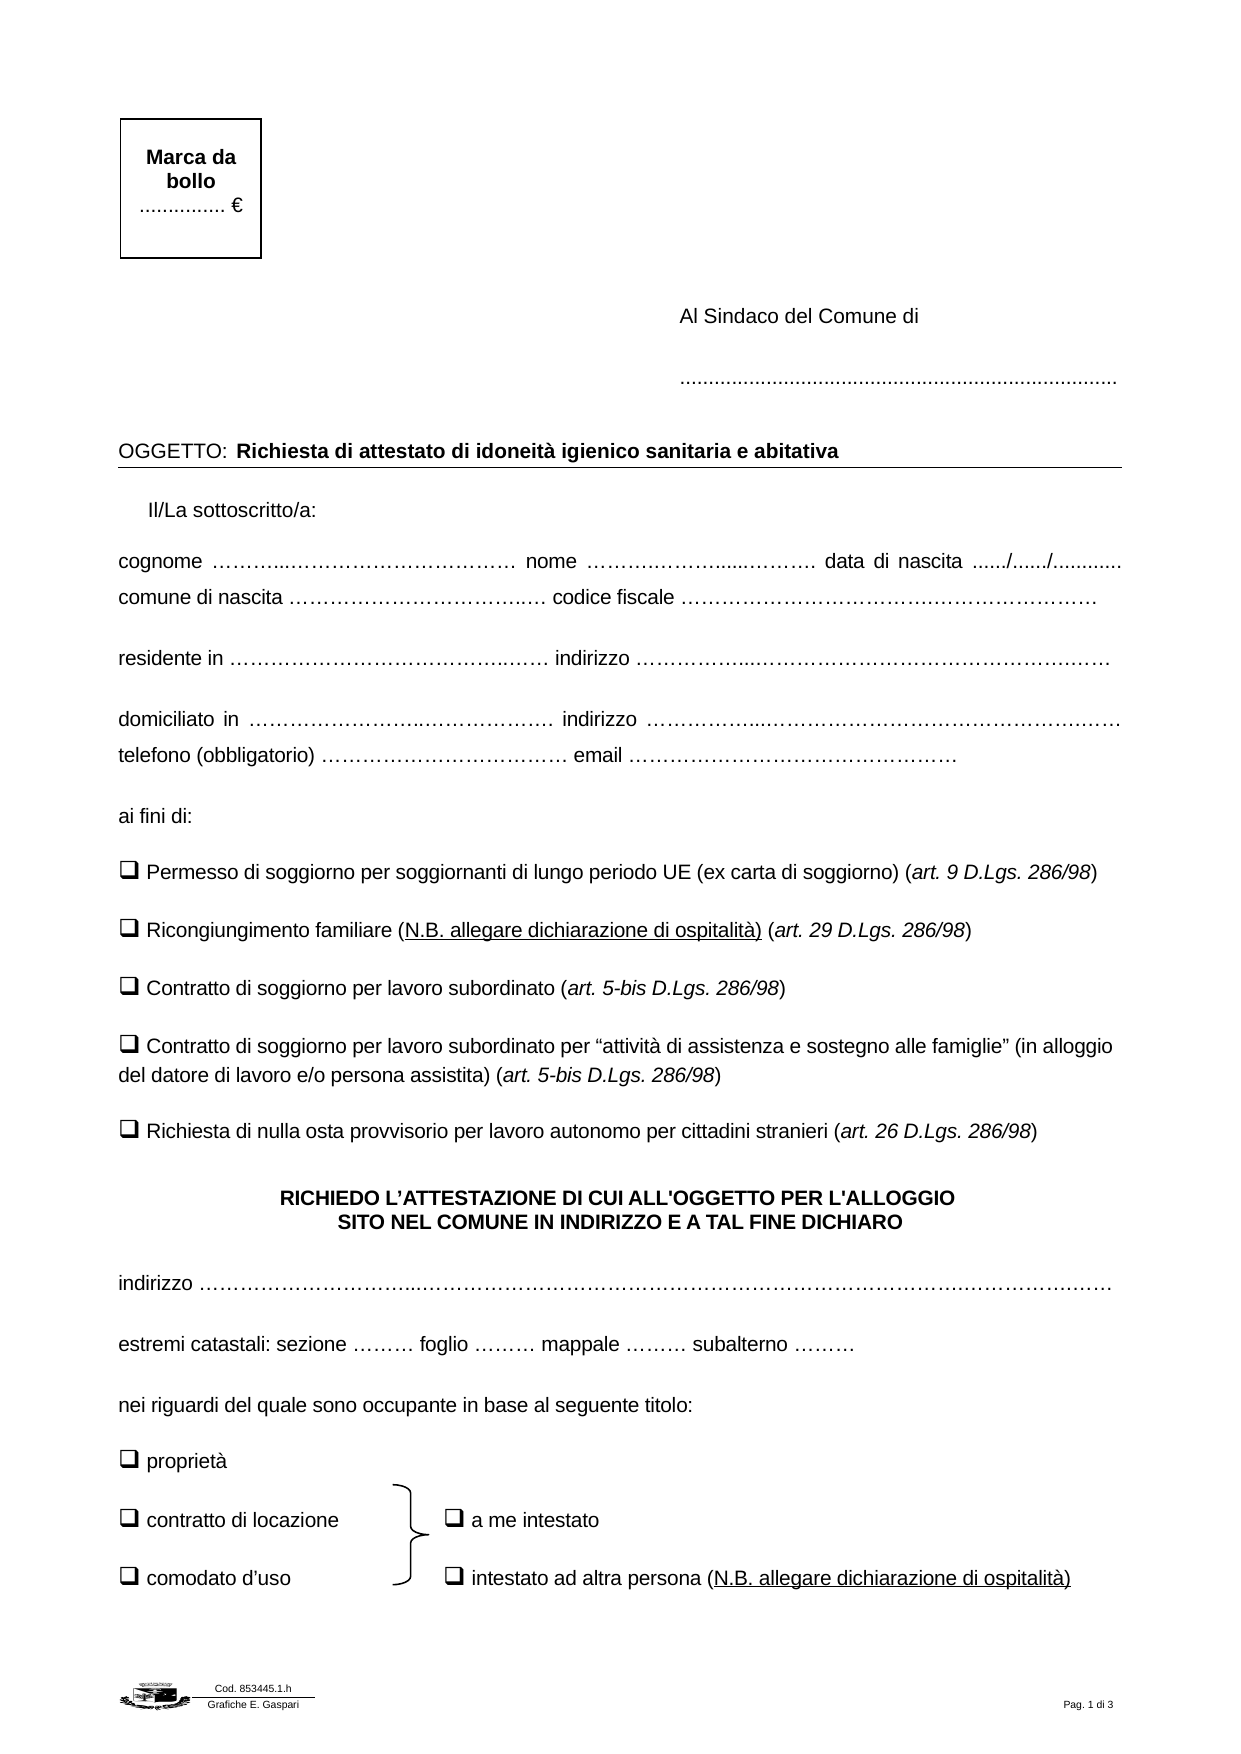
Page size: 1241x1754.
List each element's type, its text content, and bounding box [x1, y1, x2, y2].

text  proprietà [118, 1446, 1122, 1474]
text indirizzo …………………………...…………………………………………………………………….…………….…… [118, 1271, 1122, 1295]
text cognome ………...…………………………… nome ……….………......………. data di nascita ....../....../............ comune di nascita ……………………………..… codice fiscale ……………………………….…………………… [118, 549, 1122, 609]
text estremi catastali: sezione ……… foglio ……… mappale ……… subalterno ……… [118, 1332, 1122, 1356]
text  Contratto di soggiorno per lavoro subordinato (art. 5-bis D.Lgs. 286/98) [118, 972, 1122, 1001]
text  Contratto di soggiorno per lavoro subordinato per “attività di assistenza e sostegno alle famiglie” (in alloggio del datore di lavoro e/o persona assistita) (art. 5-bis D.Lgs. 286/98) [118, 1031, 1122, 1087]
text Al Sindaco del Comune di [679, 304, 1122, 328]
text RICHIEDO L’ATTESTAZIONE DI CUI ALL'OGGETTO PER L'ALLOGGIO SITO NEL COMUNE IN INDIRIZZO E A TAL FINE DICHIARO [118, 1186, 1122, 1234]
text OGGETTO: Richiesta di attestato di idoneità igienico sanitaria e abitativa [118, 438, 1122, 462]
text ............................................................................ [679, 365, 1122, 389]
text domiciliato in ……………………..………………. indirizzo ……………...……………………………………….…… telefono (obbligatorio) ……………………………… email ………………………………………… [118, 707, 1122, 767]
text  a me intestato [412, 1504, 1122, 1532]
text Marca da bollo ............... € [136, 145, 246, 217]
text residente in …………………………………..…… indirizzo ……………...……………………………………….…… [118, 646, 1122, 670]
text nei riguardi del quale sono occupante in base al seguente titolo: [118, 1393, 1122, 1417]
text ai fini di: [118, 804, 1122, 828]
text Il/La sottoscritto/a: [118, 495, 1122, 522]
text  Richiesta di nulla osta provvisorio per lavoro autonomo per cittadini stranieri (art. 26 D.Lgs. 286/98) [118, 1115, 1122, 1144]
text  contratto di locazione [118, 1504, 412, 1532]
text  Ricongiungimento familiare (N.B. allegare dichiarazione di ospitalità) (art. 29 D.Lgs. 286/98) [118, 914, 1122, 943]
text  Permesso di soggiorno per soggiornanti di lungo periodo UE (ex carta di soggiorno) (art. 9 D.Lgs. 286/98) [118, 856, 1122, 885]
text  comodato d’uso  intestato ad altra persona (N.B. allegare dichiarazione di ospitalità) [118, 1562, 1122, 1590]
